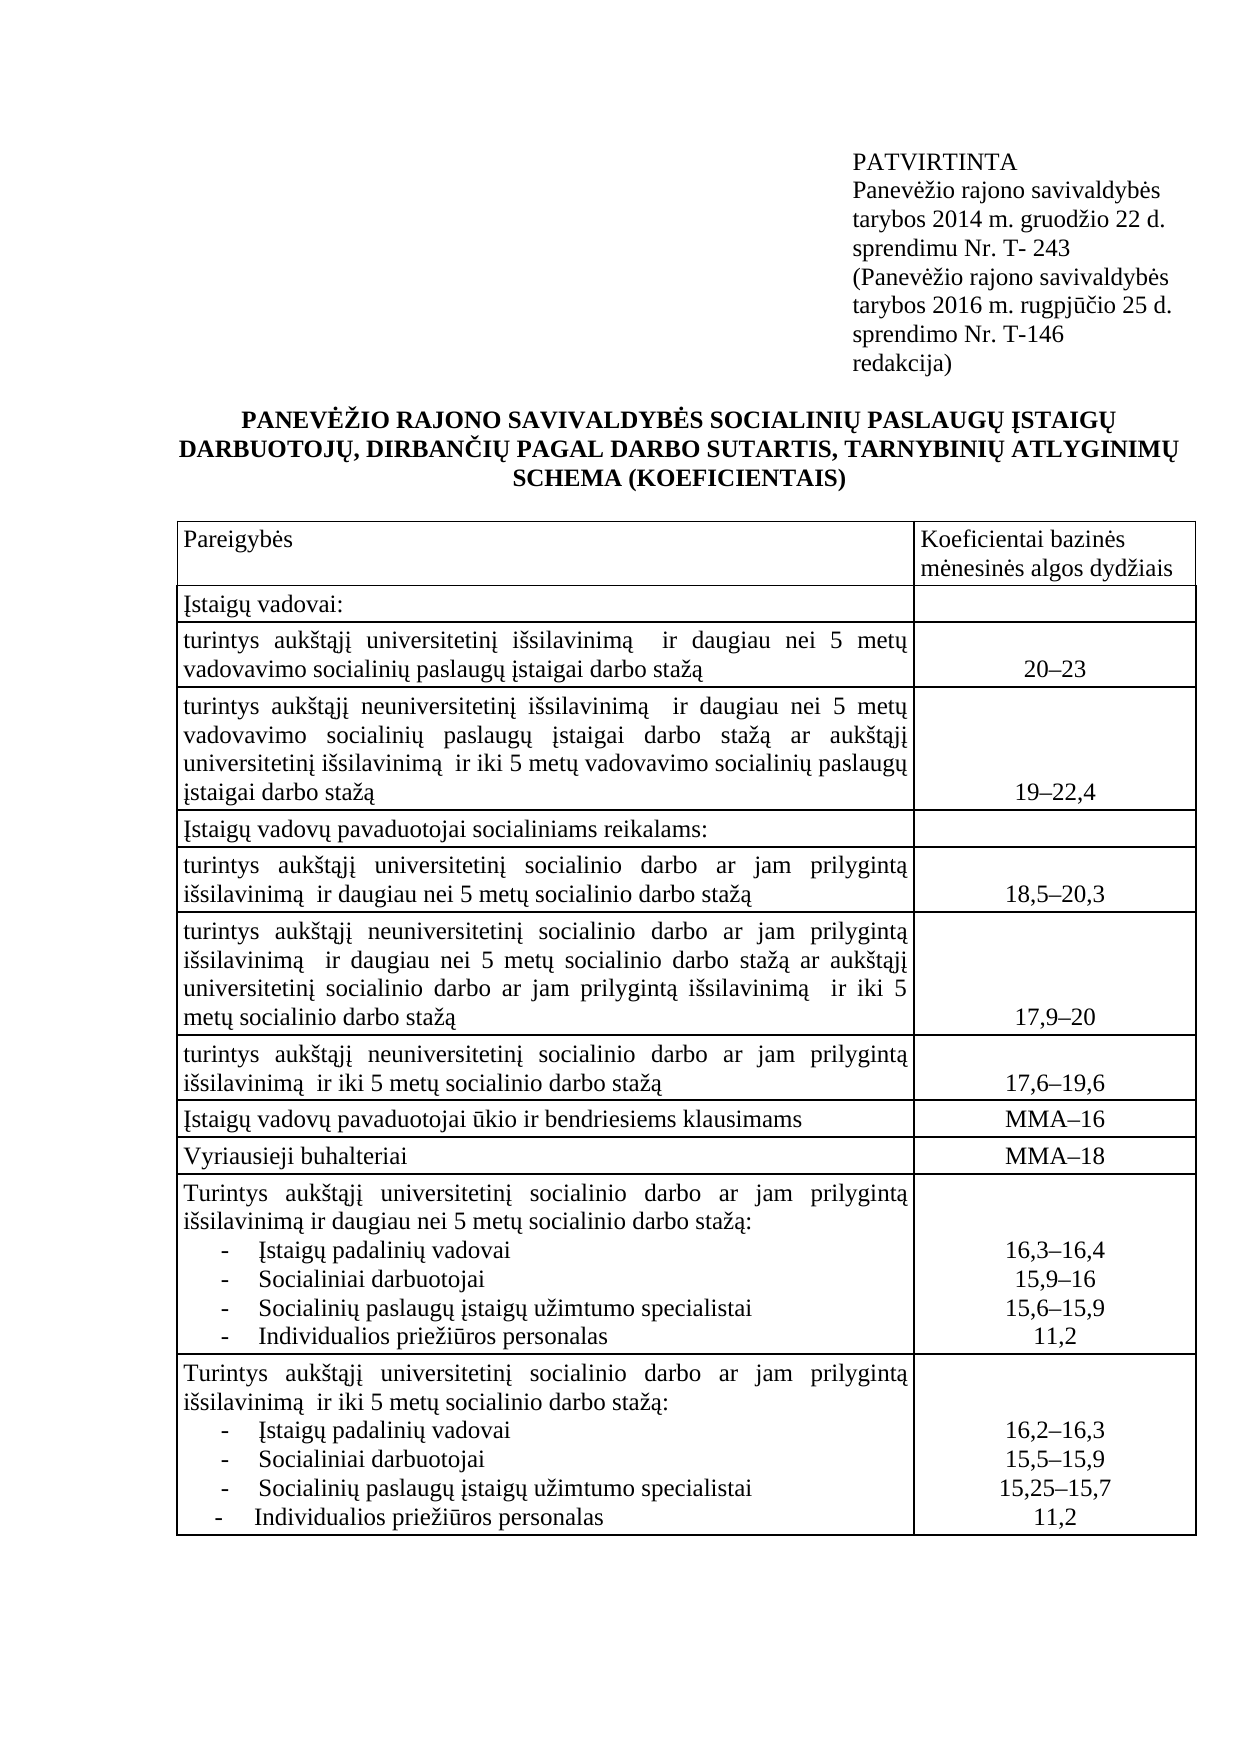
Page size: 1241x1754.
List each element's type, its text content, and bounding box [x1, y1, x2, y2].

text sprendimo Nr. T-146 redakcija) [777, 319, 1181, 377]
table_header Koeficientai bazinės mėnesinės algos dydžiais [915, 522, 1195, 585]
table_cell Vyriausieji buhalteriai [178, 1138, 913, 1173]
table_cell turintys aukštąjį universitetinį socialinio darbo ar jam prilygintą išsilavinimą ir daugiau nei 5 metų socialinio darbo stažą [178, 848, 913, 911]
text sprendimu Nr. T- 243 [777, 233, 1181, 262]
table_cell 18,5–20,3 [915, 848, 1195, 911]
table_cell turintys aukštąjį universitetinį išsilavinimą ir daugiau nei 5 metų vadovavimo socialinių paslaugų įstaigai darbo stažą [178, 623, 913, 686]
text tarybos 2016 m. rugpjūčio 25 d. [777, 291, 1181, 319]
text (Panevėžio rajono savivaldybės [777, 262, 1181, 291]
table_cell [915, 811, 1195, 846]
table_cell 16,3–16,4 15,9–16 15,6–15,9 11,2 [915, 1175, 1195, 1353]
table_cell 20–23 [915, 623, 1195, 686]
table_cell turintys aukštąjį neuniversitetinį socialinio darbo ar jam prilygintą išsilavinimą ir daugiau nei 5 metų socialinio darbo stažą ar aukštąjį universitetinį socialinio darbo ar jam prilygintą išsilavinimą ir iki 5 metų socialinio darbo stažą [178, 913, 913, 1034]
table_cell Įstaigų vadovų pavaduotojai ūkio ir bendriesiems klausimams [178, 1101, 913, 1136]
table_cell [915, 586, 1195, 621]
text Panevėžio rajono savivaldybės [177, 176, 1181, 204]
table_header Pareigybės [178, 522, 913, 585]
table_cell 16,2–16,3 15,5–15,9 15,25–15,7 11,2 [915, 1355, 1195, 1533]
table_cell Įstaigų vadovų pavaduotojai socialiniams reikalams: [178, 811, 913, 846]
table_cell turintys aukštąjį neuniversitetinį išsilavinimą ir daugiau nei 5 metų vadovavimo socialinių paslaugų įstaigai darbo stažą ar aukštąjį universitetinį išsilavinimą ir iki 5 metų vadovavimo socialinių paslaugų įstaigai darbo stažą [178, 688, 913, 809]
table_cell 19–22,4 [915, 688, 1195, 809]
table_cell MMA–18 [915, 1138, 1195, 1173]
text PATVIRTINTA [177, 147, 1181, 176]
table_cell 17,9–20 [915, 913, 1195, 1034]
table_cell Įstaigų vadovai: [178, 586, 913, 621]
table_cell turintys aukštąjį neuniversitetinį socialinio darbo ar jam prilygintą išsilavinimą ir iki 5 metų socialinio darbo stažą [178, 1036, 913, 1099]
text PANEVĖŽIO RAJONO SAVIVALDYBĖS SOCIALINIŲ PASLAUGŲ ĮSTAIGŲ DARBUOTOJŲ, DIRBANČIŲ PAGAL DARBO SUTARTIS, TARNYBINIŲ ATLYGINIMŲ SCHEMA (KOEFICIENTAIS) [177, 406, 1181, 492]
text tarybos 2014 m. gruodžio 22 d. [177, 204, 1181, 233]
table_cell 17,6–19,6 [915, 1036, 1195, 1099]
table_cell Turintys aukštąjį universitetinį socialinio darbo ar jam prilygintą išsilavinimą ir daugiau nei 5 metų socialinio darbo stažą: - Įstaigų padalinių vadovai - Socialiniai darbuotojai - Socialinių paslaugų įstaigų užimtumo specialistai - Individualios priežiūros personalas [178, 1175, 913, 1353]
table_cell Turintys aukštąjį universitetinį socialinio darbo ar jam prilygintą išsilavinimą ir iki 5 metų socialinio darbo stažą: - Įstaigų padalinių vadovai - Socialiniai darbuotojai - Socialinių paslaugų įstaigų užimtumo specialistai - Individualios priežiūros personalas [178, 1355, 913, 1533]
table_cell MMA–16 [915, 1101, 1195, 1136]
